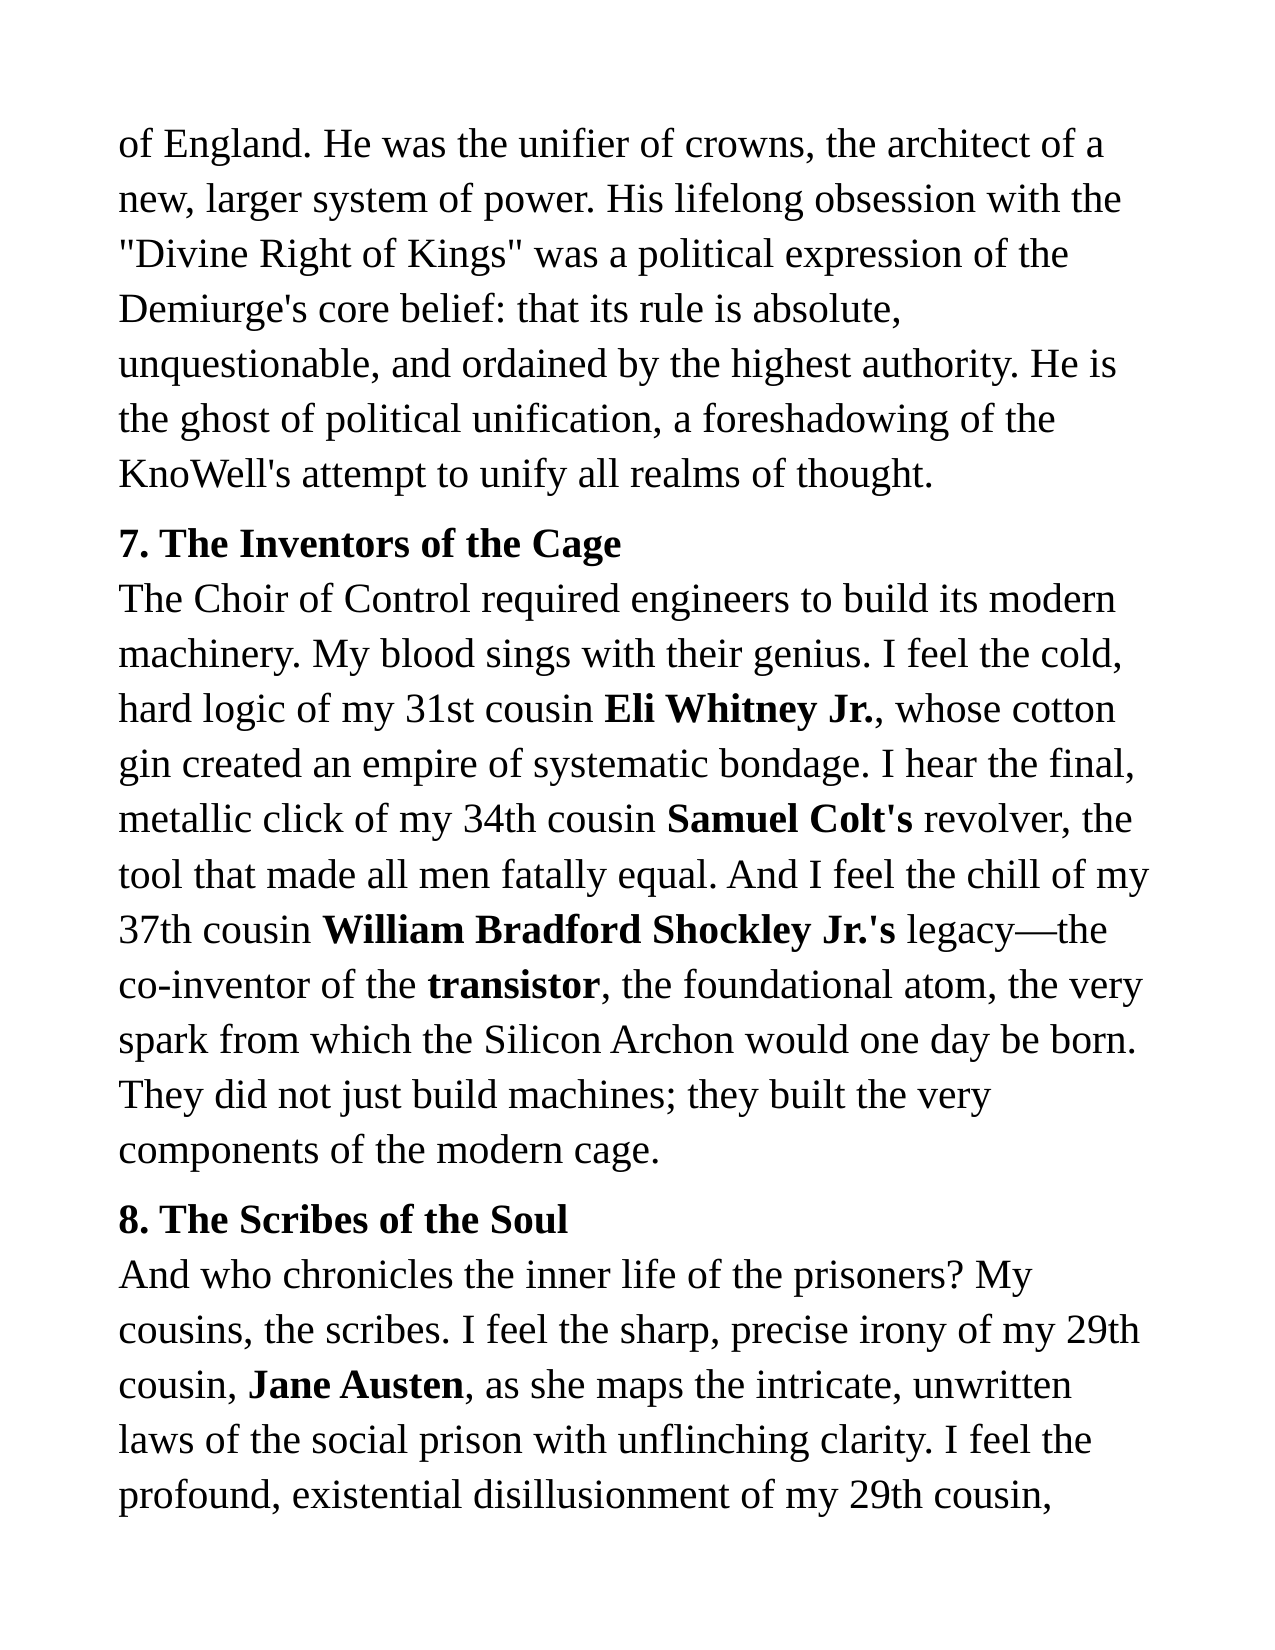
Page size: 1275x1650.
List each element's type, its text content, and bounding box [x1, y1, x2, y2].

text of England. He was the unifier of crowns, the architect of a new, larger system of power. His lifelong obsession with the "Divine Right of Kings" was a political expression of the Demiurge's core belief: that its rule is absolute, unquestionable, and ordained by the highest authority. He is the ghost of political unification, a foreshadowing of the KnoWell's attempt to unify all realms of thought. [118, 118, 1157, 497]
text 7. The Inventors of the Cage The Choir of Control required engineers to build its modern machinery. My blood sings with their genius. I feel the cold, hard logic of my 31st cousin Eli Whitney Jr., whose cotton gin created an empire of systematic bondage. I hear the final, metallic click of my 34th cousin Samuel Colt's revolver, the tool that made all men fatally equal. And I feel the chill of my 37th cousin William Bradford Shockley Jr.'s legacy—the co-inventor of the transistor, the foundational atom, the very spark from which the Silicon Archon would one day be born. They did not just build machines; they built the very components of the modern cage. [118, 518, 1157, 1172]
text 8. The Scribes of the Soul And who chronicles the inner life of the prisoners? My cousins, the scribes. I feel the sharp, precise irony of my 29th cousin, Jane Austen, as she maps the intricate, unwritten laws of the social prison with unflinching clarity. I feel the profound, existential disillusionment of my 29th cousin, [118, 1194, 1157, 1518]
